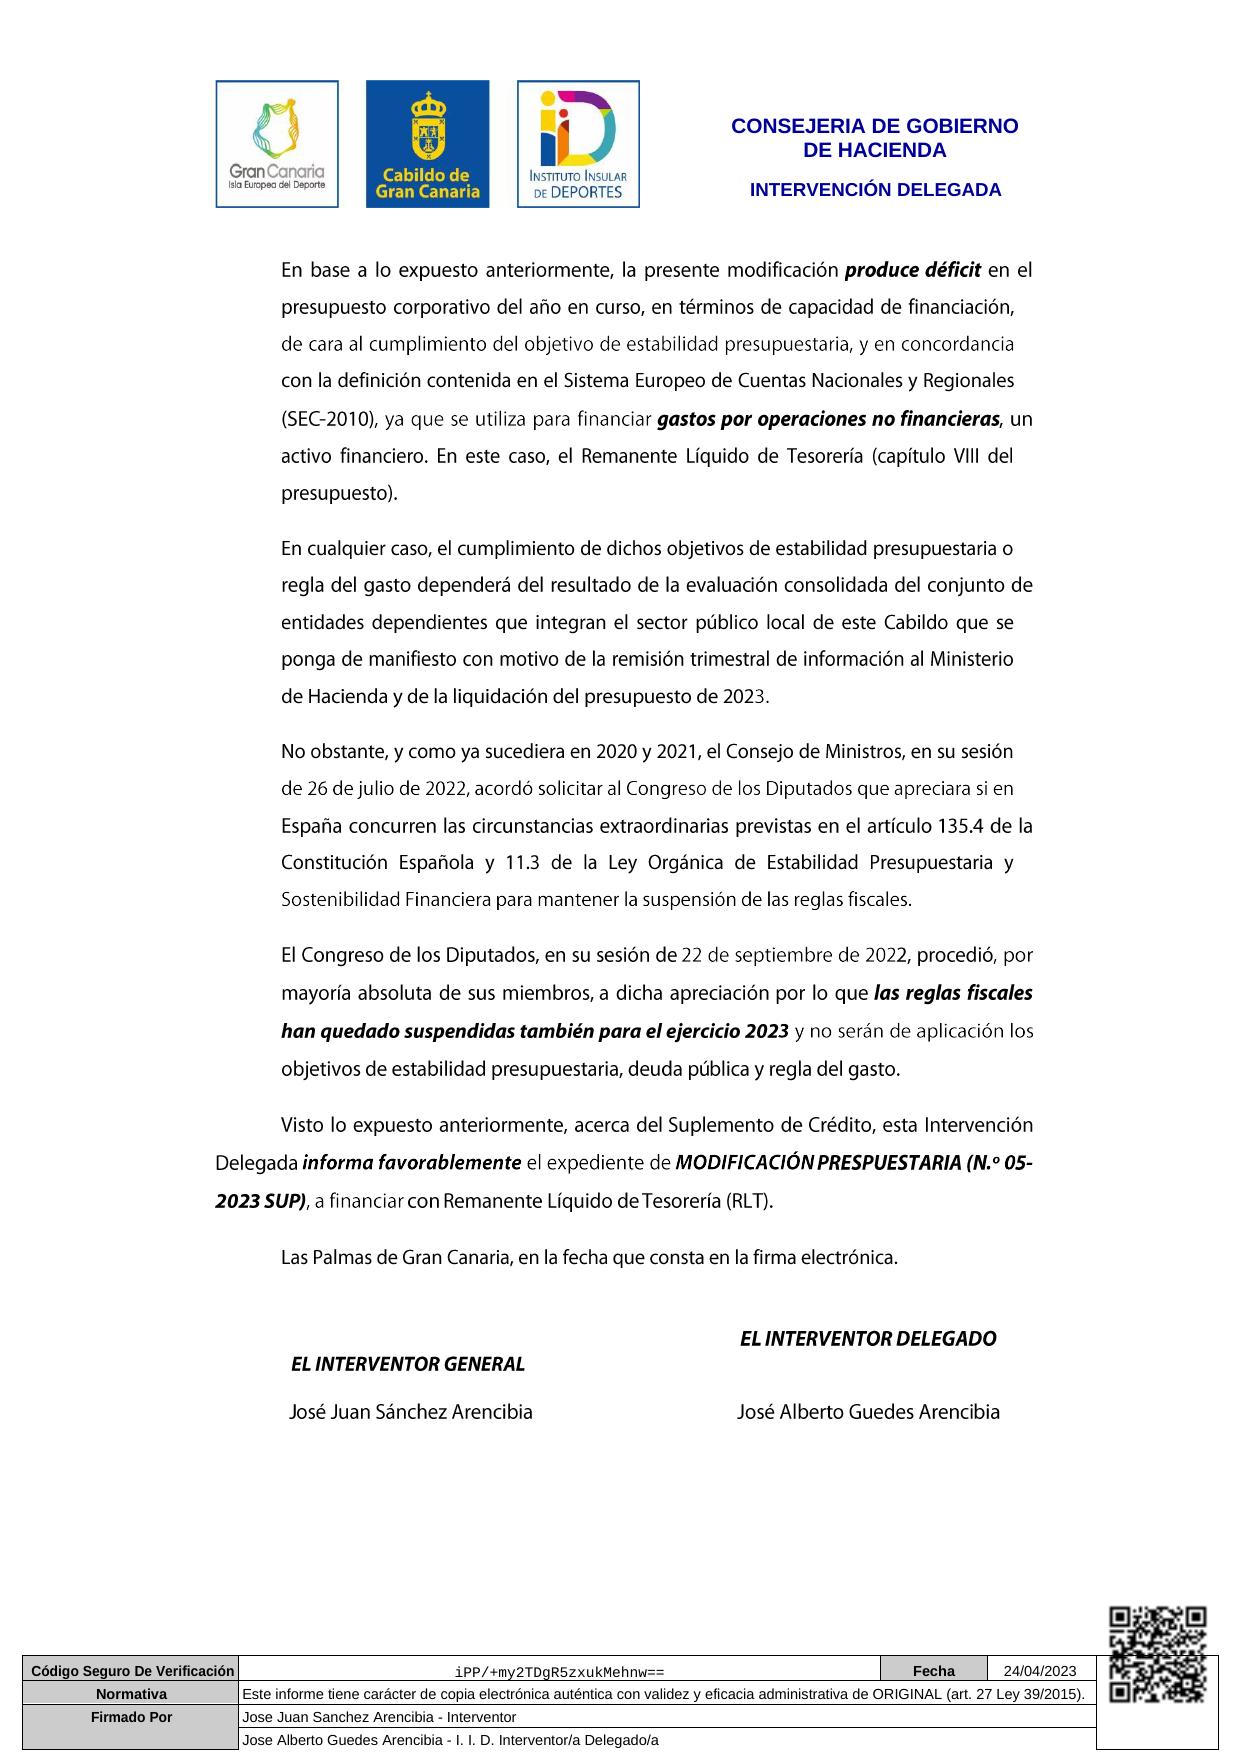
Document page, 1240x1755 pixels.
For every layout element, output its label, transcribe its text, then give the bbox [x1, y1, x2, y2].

table_header [1097, 1656, 1218, 1749]
table_header Código Seguro De Verificación [23, 1656, 238, 1680]
table_header 24/04/2023 [988, 1656, 1096, 1680]
table_cell Jose Alberto Guedes Arencibia - I. I. D. Interventor/a Delegado/a [239, 1728, 1096, 1749]
table_cell Firmado Por [23, 1705, 238, 1749]
table_cell Normativa [23, 1681, 238, 1703]
table_cell Este informe tiene carácter de copia electrónica auténtica con validez y eficacia administrativa de ORIGINAL (art. 27 Ley 39/2015). [239, 1681, 1096, 1703]
table_header Fecha [881, 1656, 987, 1680]
table_cell Jose Juan Sanchez Arencibia - Interventor [239, 1705, 1096, 1727]
table_header iPP/+my2TDgR5zxukMehnw== [239, 1656, 880, 1680]
